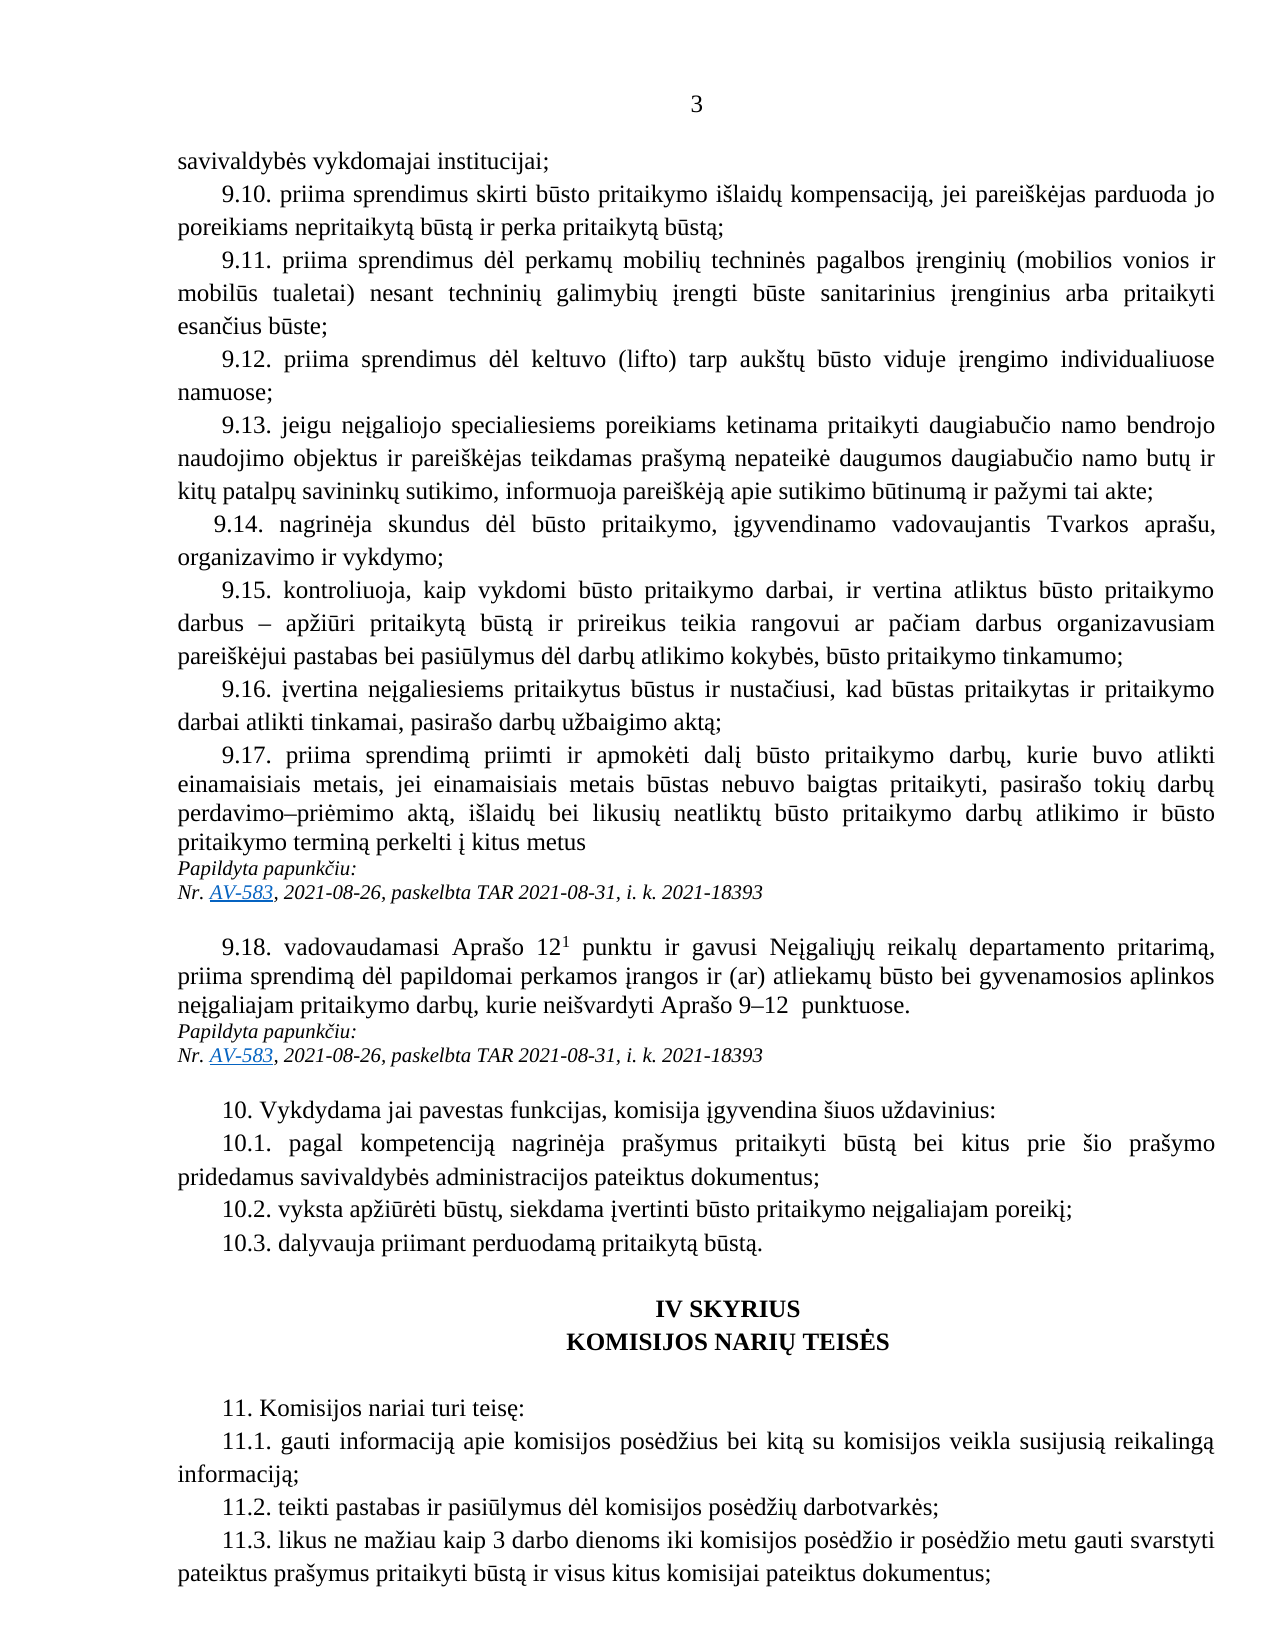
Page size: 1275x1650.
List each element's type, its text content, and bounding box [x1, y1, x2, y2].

text 9.13. jeigu neįgaliojo specialiesiems poreikiams ketinama pritaikyti daugiabučio namo bendrojo naudojimo objektus ir pareiškėjas teikdamas prašymą nepateikė daugumos daugiabučio namo butų ir kitų patalpų savininkų sutikimo, informuoja pareiškėją apie sutikimo būtinumą ir pažymi tai akte; [177, 410, 1216, 505]
text 10.3. dalyvauja priimant perduodamą pritaikytą būstą. [222, 1228, 1216, 1256]
text 10.2. vyksta apžiūrėti būstų, siekdama įvertinti būsto pritaikymo neįgaliajam poreikį; [222, 1194, 1216, 1223]
text 10. Vykdydama jai pavestas funkcijas, komisija įgyvendina šiuos uždavinius: [222, 1096, 1216, 1124]
text IV SKYRIUS [240, 1294, 1216, 1322]
text 9.17. priima sprendimą priimti ir apmokėti dalį būsto pritaikymo darbų, kurie buvo atlikti einamaisiais metais, jei einamaisiais metais būstas nebuvo baigtas pritaikyti, pasirašo tokių darbų perdavimo–priėmimo aktą, išlaidų bei likusių neatliktų būsto pritaikymo darbų atlikimo ir būsto pritaikymo terminą perkelti į kitus metus [177, 741, 1216, 856]
text 9.11. priima sprendimus dėl perkamų mobilių techninės pagalbos įrenginių (mobilios vonios ir mobilūs tualetai) nesant techninių galimybių įrengti būste sanitarinius įrenginius arba pritaikyti esančius būste; [177, 245, 1216, 340]
text 9.14. nagrinėja skundus dėl būsto pritaikymo, įgyvendinamo vadovaujantis Tvarkos aprašu, organizavimo ir vykdymo; [177, 509, 1216, 571]
text Nr. AV-583, 2021-08-26, paskelbta TAR 2021-08-31, i. k. 2021-18393 [177, 879, 1216, 904]
text 11. Komisijos nariai turi teisę: [222, 1393, 1216, 1421]
text savivaldybės vykdomajai institucijai; [177, 146, 1216, 175]
text Papildyta papunkčiu: [177, 856, 1216, 879]
text 10.1. pagal kompetenciją nagrinėja prašymus pritaikyti būstą bei kitus prie šio prašymo pridedamus savivaldybės administracijos pateiktus dokumentus; [177, 1128, 1216, 1190]
text 11.1. gauti informaciją apie komisijos posėdžius bei kitą su komisijos veikla susijusią reikalingą informaciją; [177, 1426, 1216, 1487]
text komisijos narių teisės [240, 1327, 1216, 1355]
text Nr. AV-583, 2021-08-26, paskelbta TAR 2021-08-31, i. k. 2021-18393 [177, 1043, 1216, 1067]
text 9.15. kontroliuoja, kaip vykdomi būsto pritaikymo darbai, ir vertina atliktus būsto pritaikymo darbus – apžiūri pritaikytą būstą ir prireikus teikia rangovui ar pačiam darbus organizavusiam pareiškėjui pastabas bei pasiūlymus dėl darbų atlikimo kokybės, būsto pritaikymo tinkamumo; [177, 575, 1216, 670]
text 9.18. vadovaudamasi Aprašo 121 punktu ir gavusi Neįgaliųjų reikalų departamento pritarimą, priima sprendimą dėl papildomai perkamos įrangos ir (ar) atliekamų būsto bei gyvenamosios aplinkos neįgaliajam pritaikymo darbų, kurie neišvardyti Aprašo 9–12 punktuose. [177, 932, 1216, 1019]
text 11.3. likus ne mažiau kaip 3 darbo dienoms iki komisijos posėdžio ir posėdžio metu gauti svarstyti pateiktus prašymus pritaikyti būstą ir visus kitus komisijai pateiktus dokumentus; [177, 1525, 1216, 1587]
text Papildyta papunkčiu: [177, 1019, 1216, 1043]
text 9.12. priima sprendimus dėl keltuvo (lifto) tarp aukštų būsto viduje įrengimo individualiuose namuose; [177, 344, 1216, 406]
text 9.10. priima sprendimus skirti būsto pritaikymo išlaidų kompensaciją, jei pareiškėjas parduoda jo poreikiams nepritaikytą būstą ir perka pritaikytą būstą; [177, 179, 1216, 241]
text 11.2. teikti pastabas ir pasiūlymus dėl komisijos posėdžių darbotvarkės; [222, 1492, 1216, 1521]
text 9.16. įvertina neįgaliesiems pritaikytus būstus ir nustačiusi, kad būstas pritaikytas ir pritaikymo darbai atlikti tinkamai, pasirašo darbų užbaigimo aktą; [177, 674, 1216, 736]
